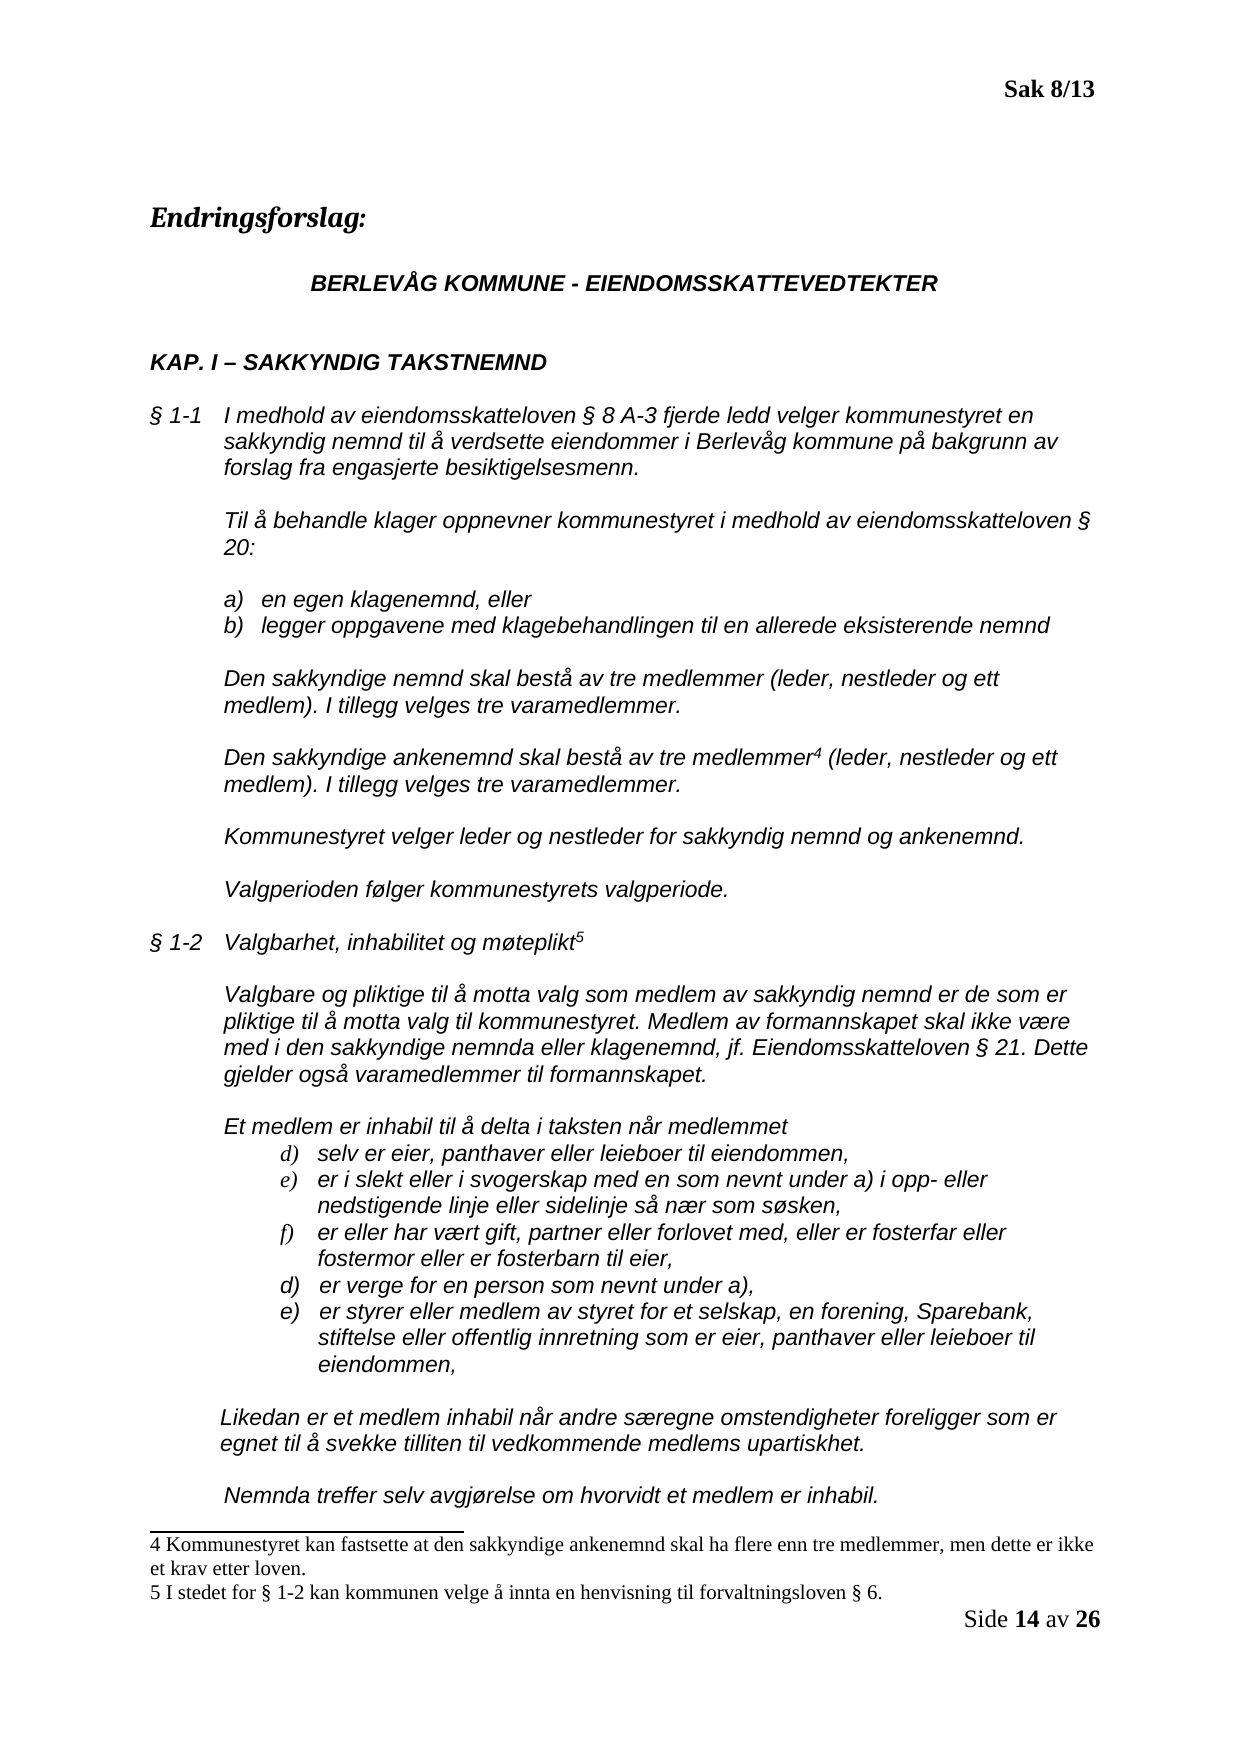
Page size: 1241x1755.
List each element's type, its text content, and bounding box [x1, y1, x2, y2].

text I stedet for § 1-2 kan kommunen velge å innta en henvisning til forvaltningsloven § 6. [150, 1580, 1100, 1604]
text egnet til å svekke tilliten til vedkommende medlems upartiskhet. [150, 1430, 1100, 1456]
text Kommunestyret kan fastsette at den sakkyndige ankenemnd skal ha flere enn tre medlemmer, men dette er ikke et krav etter loven. [150, 1532, 1100, 1580]
text d) er verge for en person som nevnt under a), [280, 1272, 1100, 1298]
text Likedan er et medlem inhabil når andre særegne omstendigheter foreligger som er [150, 1403, 1100, 1430]
list er i slekt eller i svogerskap med en som nevnt under a) i opp- eller nedstigende linje eller sidelinje så nær som søsken, [280, 1166, 1100, 1219]
text Et medlem er inhabil til å delta i taksten når medlemmet [223, 1113, 1100, 1139]
text Nemnda treffer selv avgjørelse om hvorvidt et medlem er inhabil. [224, 1482, 1100, 1509]
text KAP. I – SAKKYNDIG TAKSTNEMND [150, 349, 1100, 375]
text § 1-1 I medhold av eiendomsskatteloven § 8 A-3 fjerde ledd velger kommunestyret en sakkyndig nemnd til å verdsette eiendommer i Berlevåg kommune på bakgrunn av forslag fra engasjerte besiktigelsesmenn. [150, 402, 1100, 481]
subtitle Endringsforslag: [150, 201, 1100, 235]
text Kommunestyret velger leder og nestleder for sakkyndig nemnd og ankenemnd. [224, 823, 1100, 850]
text eiendommen, [280, 1351, 1100, 1377]
text Til å behandle klager oppnevner kommunestyret i medhold av eiendomsskatteloven § 20: [150, 507, 1100, 560]
list en egen klagenemnd, eller [223, 586, 1100, 612]
text Den sakkyndige nemnd skal bestå av tre medlemmer (leder, nestleder og ett medlem). I tillegg velges tre varamedlemmer. [223, 665, 1100, 718]
text Valgperioden følger kommunestyrets valgperiode. [224, 876, 1100, 902]
text e) er styrer eller medlem av styret for et selskap, en forening, Sparebank, [280, 1298, 1100, 1324]
list legger oppgavene med klagebehandlingen til en allerede eksisterende nemnd [223, 612, 1100, 639]
text Valgbare og pliktige til å motta valg som medlem av sakkyndig nemnd er de som er pliktige til å motta valg til kommunestyret. Medlem av formannskapet skal ikke være med i den sakkyndige nemnda eller klagenemnd, jf. Eiendomsskatteloven § 21. Dette gjelder også varamedlemmer til formannskapet. [223, 981, 1100, 1087]
text medlem). I tillegg velges tre varamedlemmer. [223, 771, 1100, 797]
text § 1-2 Valgbarhet, inhabilitet og møteplikt [150, 929, 1100, 955]
text BERLEVÅG KOMMUNE - EIENDOMSSKATTEVEDTEKTER [150, 270, 1100, 296]
text Den sakkyndige ankenemnd skal bestå av tre medlemmer (leder, nestleder og ett [150, 744, 1100, 771]
text stiftelse eller offentlig innretning som er eier, panthaver eller leieboer til [280, 1324, 1100, 1351]
list selv er eier, panthaver eller leieboer til eiendommen, [280, 1139, 1100, 1166]
list er eller har vært gift, partner eller forlovet med, eller er fosterfar eller fostermor eller er fosterbarn til eier, [280, 1219, 1100, 1272]
